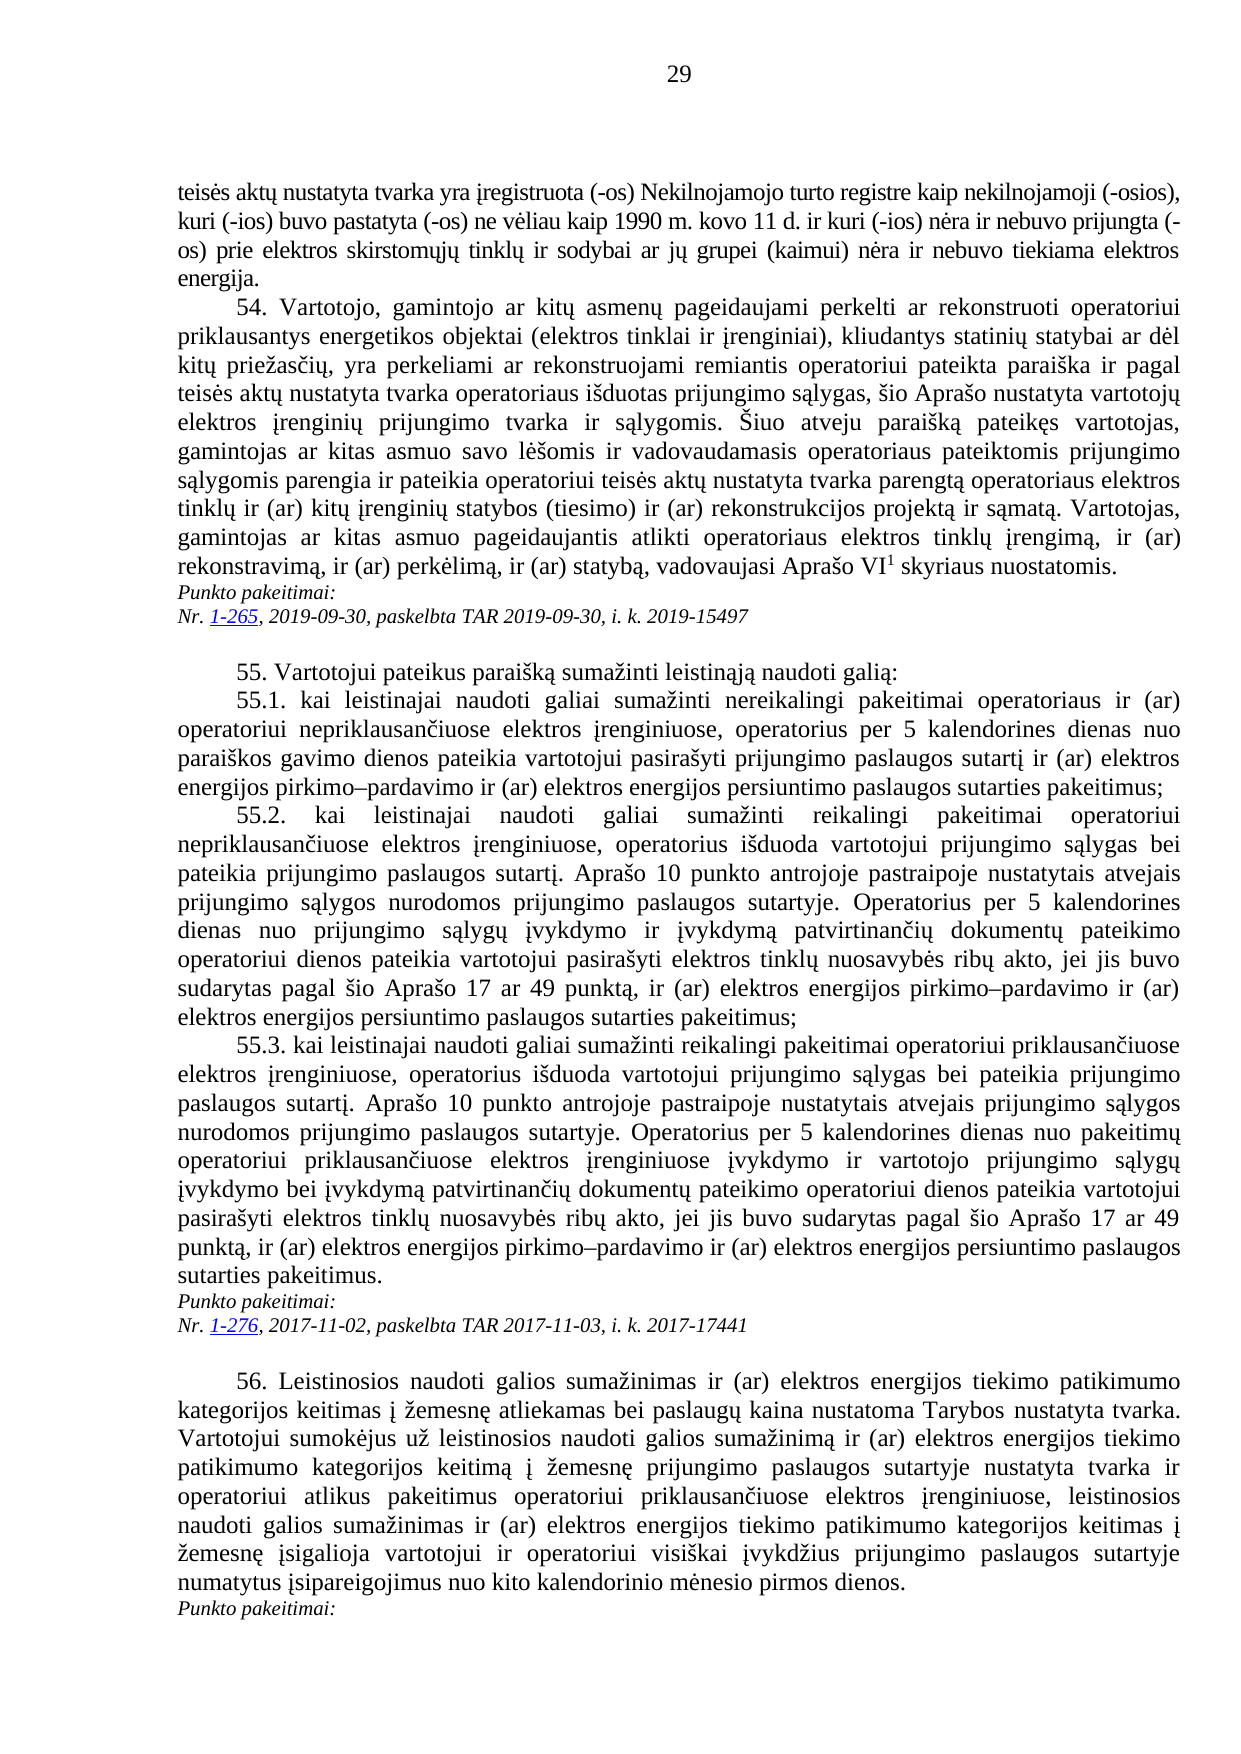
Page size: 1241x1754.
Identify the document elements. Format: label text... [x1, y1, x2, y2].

text Nr. 1-265, 2019-09-30, paskelbta TAR 2019-09-30, i. k. 2019-15497 [177, 604, 1181, 628]
text teisės aktų nustatyta tvarka yra įregistruota (-os) Nekilnojamojo turto registre kaip nekilnojamoji (-osios), kuri (-ios) buvo pastatyta (-os) ne vėliau kaip 1990 m. kovo 11 d. ir kuri (-ios) nėra ir nebuvo prijungta (-os) prie elektros skirstomųjų tinklų ir sodybai ar jų grupei (kaimui) nėra ir nebuvo tiekiama elektros energija. [177, 177, 1181, 292]
text Nr. 1-276, 2017-11-02, paskelbta TAR 2017-11-03, i. k. 2017-17441 [177, 1313, 1181, 1337]
text 55. Vartotojui pateikus paraišką sumažinti leistinąją naudoti galią: [177, 657, 1181, 685]
text 55.1. kai leistinajai naudoti galiai sumažinti nereikalingi pakeitimai operatoriaus ir (ar) operatoriui nepriklausančiuose elektros įrenginiuose, operatorius per 5 kalendorines dienas nuo paraiškos gavimo dienos pateikia vartotojui pasirašyti prijungimo paslaugos sutartį ir (ar) elektros energijos pirkimo–pardavimo ir (ar) elektros energijos persiuntimo paslaugos sutarties pakeitimus; [177, 685, 1181, 800]
text Punkto pakeitimai: [177, 580, 1181, 604]
text 55.3. kai leistinajai naudoti galiai sumažinti reikalingi pakeitimai operatoriui priklausančiuose elektros įrenginiuose, operatorius išduoda vartotojui prijungimo sąlygas bei pateikia prijungimo paslaugos sutartį. Aprašo 10 punkto antrojoje pastraipoje nustatytais atvejais prijungimo sąlygos nurodomos prijungimo paslaugos sutartyje. Operatorius per 5 kalendorines dienas nuo pakeitimų operatoriui priklausančiuose elektros įrenginiuose įvykdymo ir vartotojo prijungimo sąlygų įvykdymo bei įvykdymą patvirtinančių dokumentų pateikimo operatoriui dienos pateikia vartotojui pasirašyti elektros tinklų nuosavybės ribų akto, jei jis buvo sudarytas pagal šio Aprašo 17 ar 49 punktą, ir (ar) elektros energijos pirkimo–pardavimo ir (ar) elektros energijos persiuntimo paslaugos sutarties pakeitimus. [177, 1030, 1181, 1289]
text Punkto pakeitimai: [177, 1289, 1181, 1313]
text Punkto pakeitimai: [177, 1596, 1181, 1620]
text 54. Vartotojo, gamintojo ar kitų asmenų pageidaujami perkelti ar rekonstruoti operatoriui priklausantys energetikos objektai (elektros tinklai ir įrenginiai), kliudantys statinių statybai ar dėl kitų priežasčių, yra perkeliami ar rekonstruojami remiantis operatoriui pateikta paraiška ir pagal teisės aktų nustatyta tvarka operatoriaus išduotas prijungimo sąlygas, šio Aprašo nustatyta vartotojų elektros įrenginių prijungimo tvarka ir sąlygomis. Šiuo atveju paraišką pateikęs vartotojas, gamintojas ar kitas asmuo savo lėšomis ir vadovaudamasis operatoriaus pateiktomis prijungimo sąlygomis parengia ir pateikia operatoriui teisės aktų nustatyta tvarka parengtą operatoriaus elektros tinklų ir (ar) kitų įrenginių statybos (tiesimo) ir (ar) rekonstrukcijos projektą ir sąmatą. Vartotojas, gamintojas ar kitas asmuo pageidaujantis atlikti operatoriaus elektros tinklų įrengimą, ir (ar) rekonstravimą, ir (ar) perkėlimą, ir (ar) statybą, vadovaujasi Aprašo VI1 skyriaus nuostatomis. [177, 292, 1181, 580]
text 55.2. kai leistinajai naudoti galiai sumažinti reikalingi pakeitimai operatoriui nepriklausančiuose elektros įrenginiuose, operatorius išduoda vartotojui prijungimo sąlygas bei pateikia prijungimo paslaugos sutartį. Aprašo 10 punkto antrojoje pastraipoje nustatytais atvejais prijungimo sąlygos nurodomos prijungimo paslaugos sutartyje. Operatorius per 5 kalendorines dienas nuo prijungimo sąlygų įvykdymo ir įvykdymą patvirtinančių dokumentų pateikimo operatoriui dienos pateikia vartotojui pasirašyti elektros tinklų nuosavybės ribų akto, jei jis buvo sudarytas pagal šio Aprašo 17 ar 49 punktą, ir (ar) elektros energijos pirkimo–pardavimo ir (ar) elektros energijos persiuntimo paslaugos sutarties pakeitimus; [177, 800, 1181, 1030]
text 56. Leistinosios naudoti galios sumažinimas ir (ar) elektros energijos tiekimo patikimumo kategorijos keitimas į žemesnę atliekamas bei paslaugų kaina nustatoma Tarybos nustatyta tvarka. Vartotojui sumokėjus už leistinosios naudoti galios sumažinimą ir (ar) elektros energijos tiekimo patikimumo kategorijos keitimą į žemesnę prijungimo paslaugos sutartyje nustatyta tvarka ir operatoriui atlikus pakeitimus operatoriui priklausančiuose elektros įrenginiuose, leistinosios naudoti galios sumažinimas ir (ar) elektros energijos tiekimo patikimumo kategorijos keitimas į žemesnę įsigalioja vartotojui ir operatoriui visiškai įvykdžius prijungimo paslaugos sutartyje numatytus įsipareigojimus nuo kito kalendorinio mėnesio pirmos dienos. [177, 1366, 1181, 1596]
